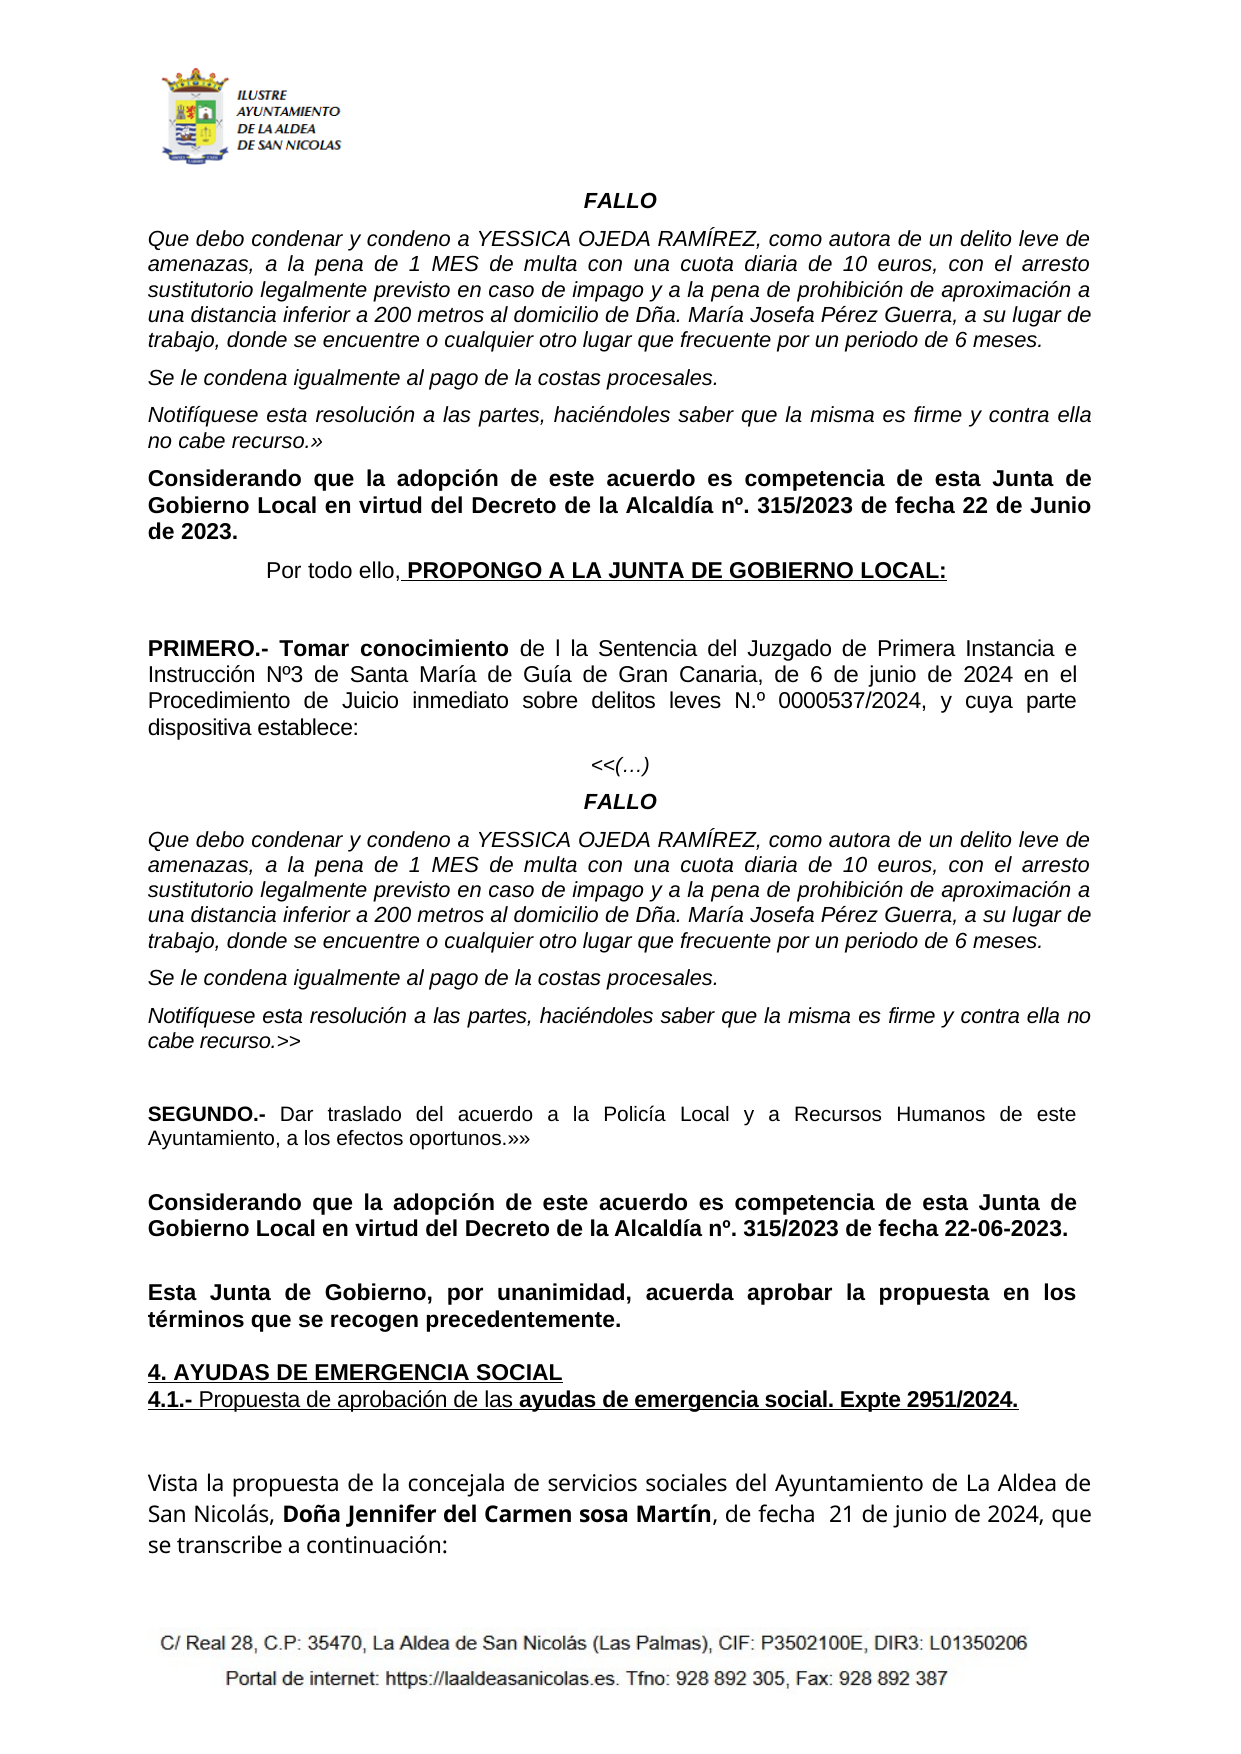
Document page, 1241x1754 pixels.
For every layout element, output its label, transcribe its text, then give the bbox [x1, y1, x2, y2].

text Se le condena igualmente al pago de la costas procesales. [148, 365, 1093, 390]
picture [149, 1627, 1034, 1694]
text PRIMERO.- Tomar conocimiento de l la Sentencia del Juzgado de Primera Instancia e Instrucción Nº3 de Santa María de Guía de Gran Canaria, de 6 de junio de 2024 en el Procedimiento de Juicio inmediato sobre delitos leves N.º 0000537/2024, y cuya parte dispositiva establece: [148, 634, 1078, 740]
text FALLO [148, 789, 1093, 814]
text 4.1.- Propuesta de aprobación de las ayudas de emergencia social. Expte 2951/2024. [148, 1386, 1093, 1412]
text Se le condena igualmente al pago de la costas procesales. [148, 965, 1093, 990]
text Por todo ello, PROPONGO A LA JUNTA DE GOBIERNO LOCAL: [148, 557, 1078, 583]
text <<(…) [148, 752, 1093, 776]
text Considerando que la adopción de este acuerdo es competencia de esta Junta de Gobierno Local en virtud del Decreto de la Alcaldía nº. 315/2023 de fecha 22-06-2023. [148, 1189, 1078, 1242]
text Esta Junta de Gobierno, por unanimidad, acuerda aprobar la propuesta en los términos que se recogen precedentemente. [148, 1279, 1078, 1332]
picture [148, 60, 357, 172]
text Que debo condenar y condeno a YESSICA OJEDA RAMÍREZ, como autora de un delito leve de amenazas, a la pena de 1 MES de multa con una cuota diaria de 10 euros, con el arresto sustitutorio legalmente previsto en caso de impago y a la pena de prohibición de aproximación a una distancia inferior a 200 metros al domicilio de Dña. María Josefa Pérez Guerra, a su lugar de trabajo, donde se encuentre o cualquier otro lugar que frecuente por un periodo de 6 meses. [148, 827, 1093, 953]
text Notifíquese esta resolución a las partes, haciéndoles saber que la misma es firme y contra ella no cabe recurso.>> [148, 1003, 1093, 1053]
text SEGUNDO.- Dar traslado del acuerdo a la Policía Local y a Recursos Humanos de este Ayuntamiento, a los efectos oportunos.»» [148, 1102, 1078, 1150]
text Notifíquese esta resolución a las partes, haciéndoles saber que la misma es firme y contra ella no cabe recurso.» [148, 402, 1093, 453]
text Vista la propuesta de la concejala de servicios sociales del Ayuntamiento de La Aldea de San Nicolás, Doña Jennifer del Carmen sosa Martín, de fecha 21 de junio de 2024, que se transcribe a continuación: [148, 1467, 1093, 1561]
text FALLO [148, 188, 1093, 214]
text Que debo condenar y condeno a YESSICA OJEDA RAMÍREZ, como autora de un delito leve de amenazas, a la pena de 1 MES de multa con una cuota diaria de 10 euros, con el arresto sustitutorio legalmente previsto en caso de impago y a la pena de prohibición de aproximación a una distancia inferior a 200 metros al domicilio de Dña. María Josefa Pérez Guerra, a su lugar de trabajo, donde se encuentre o cualquier otro lugar que frecuente por un periodo de 6 meses. [148, 226, 1093, 352]
text Considerando que la adopción de este acuerdo es competencia de esta Junta de Gobierno Local en virtud del Decreto de la Alcaldía nº. 315/2023 de fecha 22 de Junio de 2023. [148, 465, 1093, 544]
text 4. AYUDAS DE EMERGENCIA SOCIAL [148, 1359, 1093, 1385]
